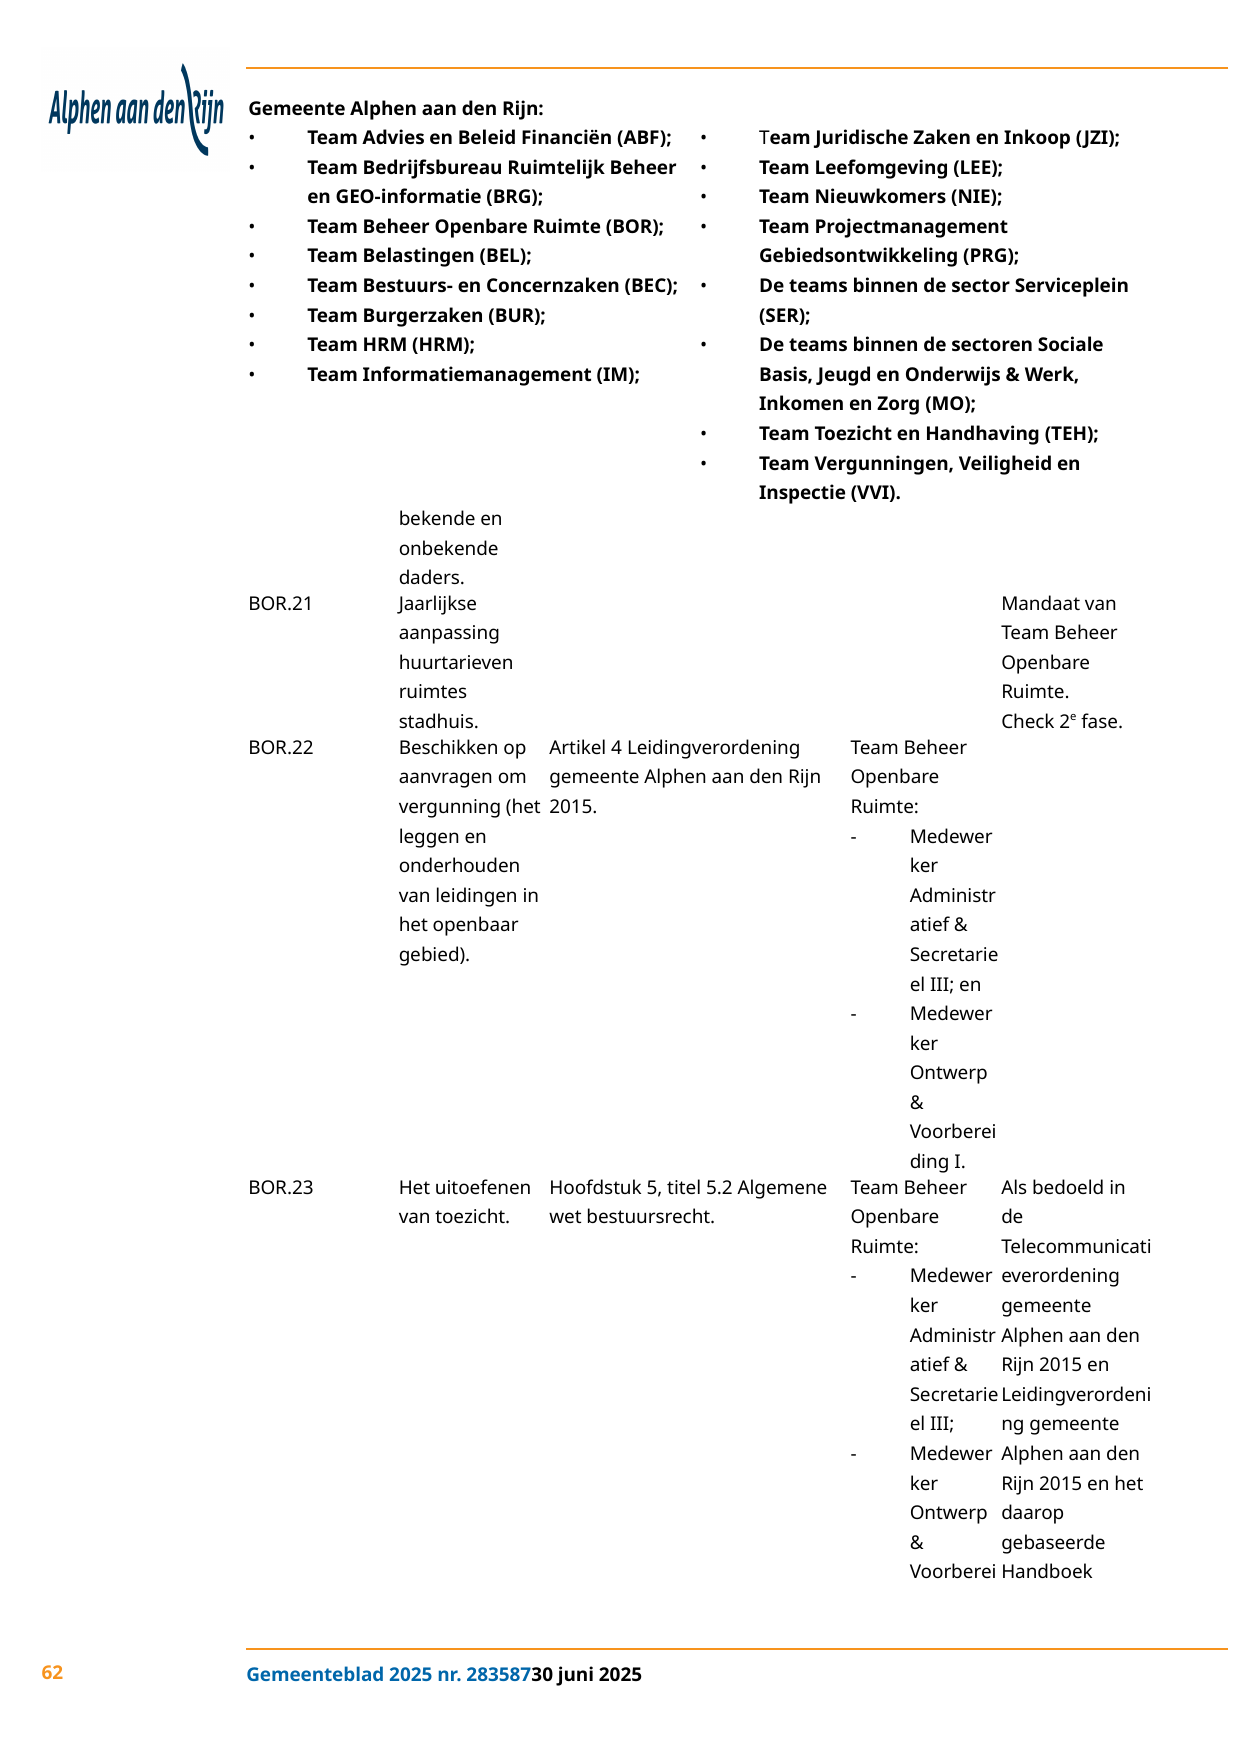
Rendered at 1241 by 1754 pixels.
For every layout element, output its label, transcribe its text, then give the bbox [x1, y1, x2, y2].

table_cell Mandaat van Team Beheer Openbare Ruimte. Check 2e fase. [1001, 590, 1152, 734]
table_cell Jaarlijkse aanpassing huurtarieven ruimtes stadhuis. [399, 590, 549, 734]
table_cell [248, 505, 398, 590]
table_cell bekende en onbekende daders. [399, 505, 549, 590]
table_cell Artikel 4 Leidingverordening gemeente Alphen aan den Rijn 2015. [549, 734, 850, 1174]
table_cell Team Beheer Openbare Ruimte: Medewerker Administratief & Secretarieel III; Medewerker Ontwerp & Voorberei [850, 1174, 1001, 1584]
table_cell Het uitoefenen van toezicht. [399, 1174, 549, 1584]
table_cell [1001, 505, 1152, 590]
table_cell BOR.21 [248, 590, 398, 734]
table_cell [549, 505, 850, 590]
table_cell Hoofdstuk 5, titel 5.2 Algemene wet bestuursrecht. [549, 1174, 850, 1584]
table_header Team Juridische Zaken en Inkoop (JZI); Team Leefomgeving (LEE); Team Nieuwkomers (NIE); Team Projectmanagement Gebiedsontwikkeling (PRG); De teams binnen de sector Serviceplein (SER); De teams binnen de sectoren Sociale Basis, Jeugd en Onderwijs & Werk, Inkomen en Zorg (MO); Team Toezicht en Handhaving (TEH); Team Vergunningen, Veiligheid en Inspectie (VVI). [700, 95, 1152, 505]
table_cell Beschikken op aanvragen om vergunning (het leggen en onderhouden van leidingen in het openbaar gebied). [399, 734, 549, 1174]
table_header Gemeente Alphen aan den Rijn: Team Advies en Beleid Financiën (ABF); Team Bedrijfsbureau Ruimtelijk Beheer en GEO-informatie (BRG); Team Beheer Openbare Ruimte (BOR); Team Belastingen (BEL); Team Bestuurs- en Concernzaken (BEC); Team Burgerzaken (BUR); Team HRM (HRM); Team Informatiemanagement (IM); [248, 95, 700, 505]
picture [41, 47, 231, 172]
table_cell [1001, 734, 1152, 1174]
table_cell [850, 505, 1001, 590]
table_cell BOR.22 [248, 734, 398, 1174]
table_cell Team Beheer Openbare Ruimte: Medewerker Administratief & Secretarieel III; en Medewerker Ontwerp & Voorbereiding I. [850, 734, 1001, 1174]
table_cell BOR.23 [248, 1174, 398, 1584]
table_cell [850, 590, 1001, 734]
table_cell [549, 590, 850, 734]
table_cell Als bedoeld in de Telecommunicatieverordening gemeente Alphen aan den Rijn 2015 en Leidingverordening gemeente Alphen aan den Rijn 2015 en het daarop gebaseerde Handboek [1001, 1174, 1152, 1584]
